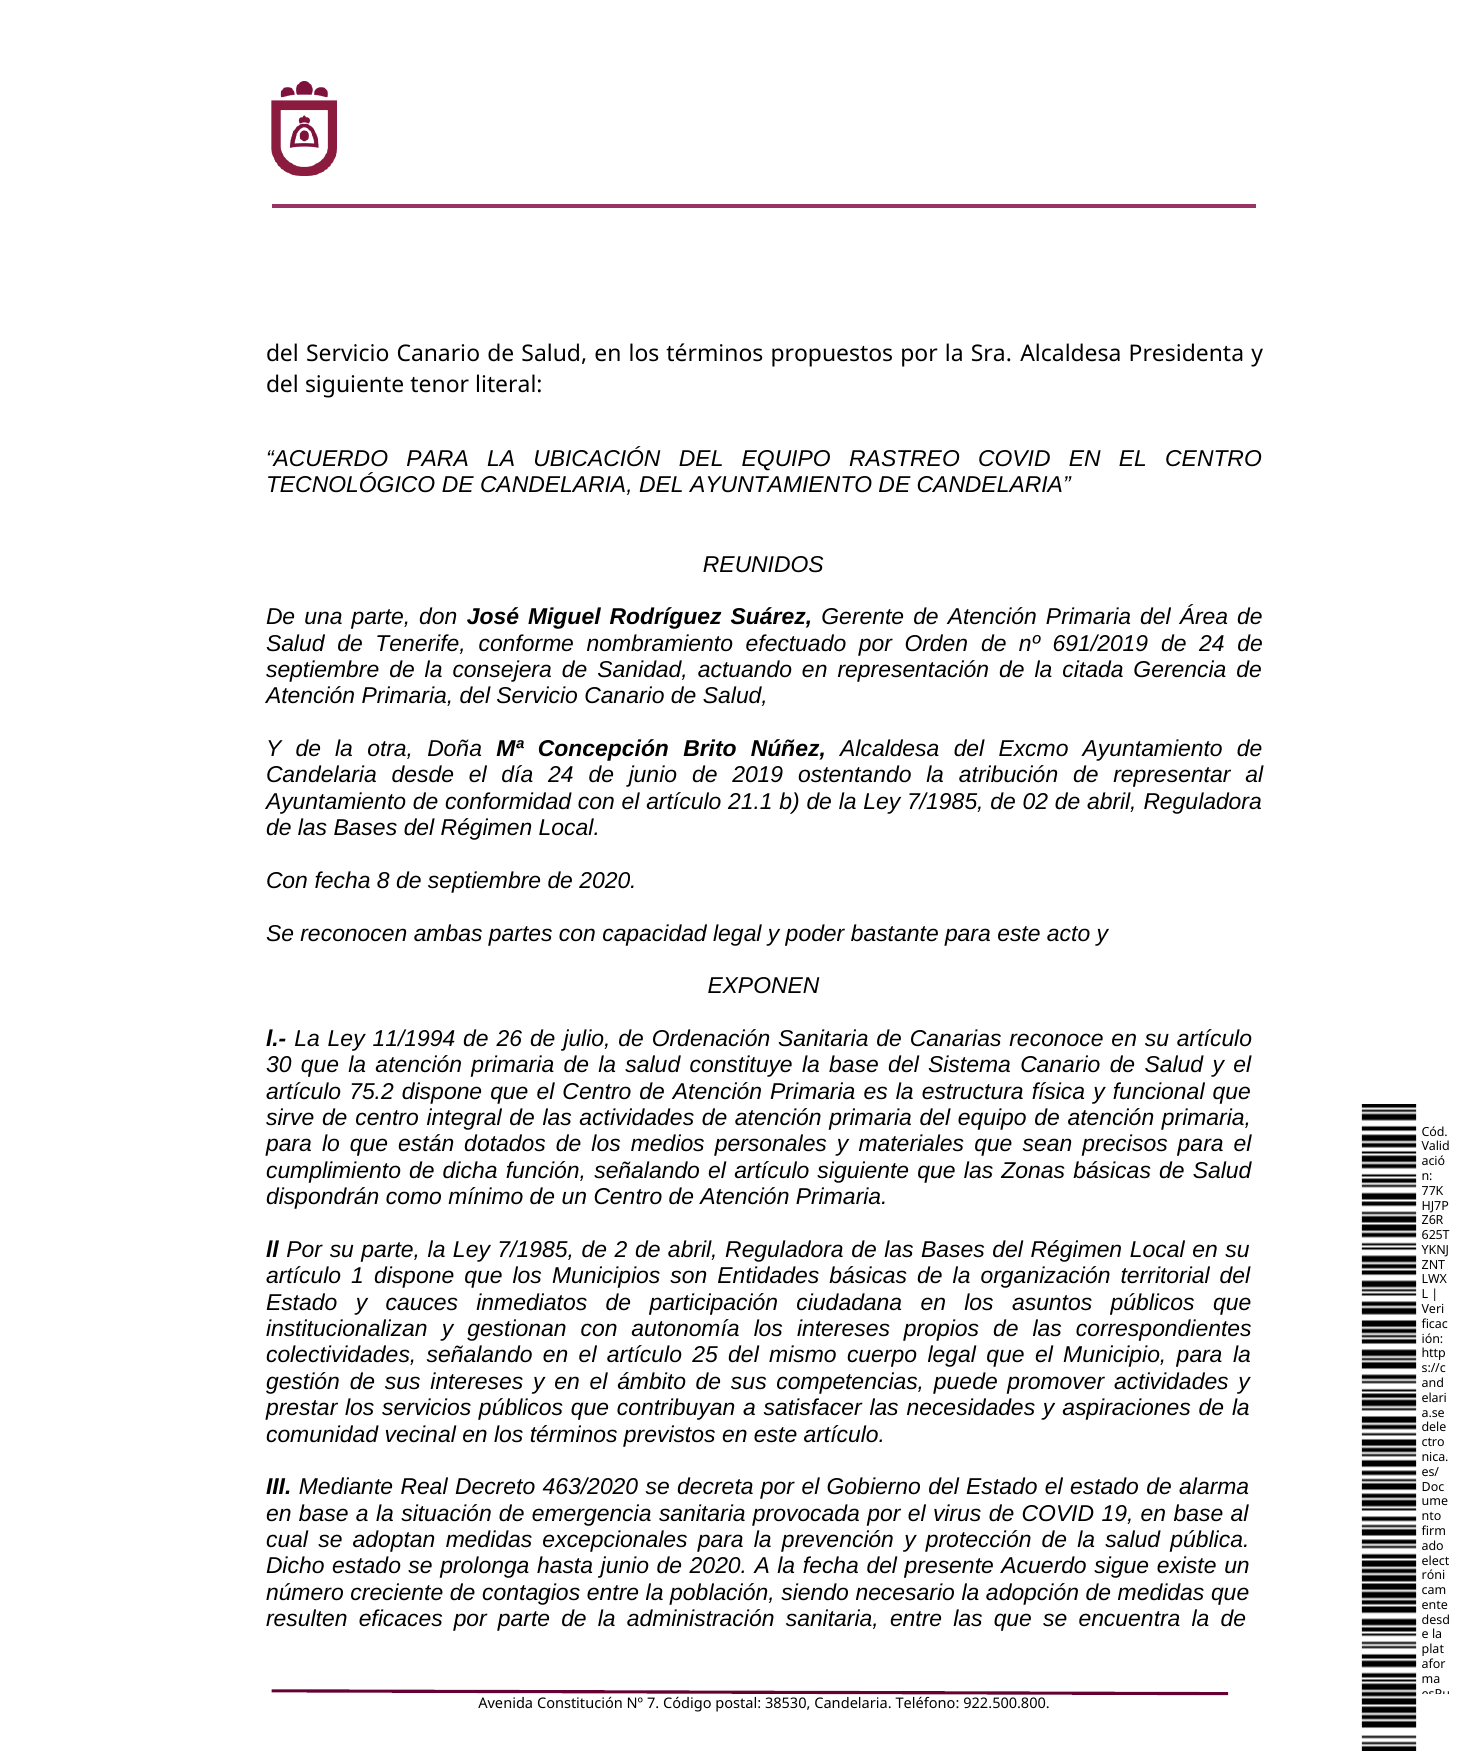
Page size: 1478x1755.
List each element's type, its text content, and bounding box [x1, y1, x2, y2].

text ll Por su parte, la Ley 7/1985, de 2 de abril, Reguladora de las Bases del Régimen Local en su artículo 1 dispone que los Municipios son Entidades básicas de la organización territorial del Estado y cauces inmediatos de participación ciudadana en los asuntos públicos que institucionalizan y gestionan con autonomía los intereses propios de las correspondientes colectividades, señalando en el artículo 25 del mismo cuerpo legal que el Municipio, para la gestión de sus intereses y en el ámbito de sus competencias, puede promover actividades y prestar los servicios públicos que contribuyan a satisfacer las necesidades y aspiraciones de la comunidad vecinal en los términos previstos en este artículo. [266, 1236, 1251, 1447]
text Se reconocen ambas partes con capacidad legal y poder bastante para este acto y [266, 920, 1427, 946]
text “ACUERDO PARA LA UBICACIÓN DEL EQUIPO RASTREO COVID EN EL CENTRO TECNOLÓGICO DE CANDELARIA, DEL AYUNTAMIENTO DE CANDELARIA” [266, 445, 1263, 498]
text l.- La Ley 11/1994 de 26 de julio, de Ordenación Sanitaria de Canarias reconoce en su artículo 30 que la atención primaria de la salud constituye la base del Sistema Canario de Salud y el artículo 75.2 dispone que el Centro de Atención Primaria es la estructura física y funcional que sirve de centro integral de las actividades de atención primaria del equipo de atención primaria, para lo que están dotados de los medios personales y materiales que sean precisos para el cumplimiento de dicha función, señalando el artículo siguiente que las Zonas básicas de Salud dispondrán como mínimo de un Centro de Atención Primaria. [266, 1025, 1253, 1209]
text Cód. Validación: 77KHJ7PZ6R625TYKNJZNTLWXL | Verificación: https://candelaria.sedelectronica.es/ Documento firmado electrónicamente desde la plataforma esPublico Gestiona | Página 10 de 12 [1421, 1125, 1450, 1694]
text REUNIDOS [265, 551, 1263, 577]
text De una parte, don José Miguel Rodríguez Suárez, Gerente de Atención Primaria del Área de Salud de Tenerife, conforme nombramiento efectuado por Orden de nº 691/2019 de 24 de septiembre de la consejera de Sanidad, actuando en representación de la citada Gerencia de Atención Primaria, del Servicio Canario de Salud, [266, 603, 1263, 709]
text III. Mediante Real Decreto 463/2020 se decreta por el Gobierno del Estado el estado de alarma en base a la situación de emergencia sanitaria provocada por el virus de COVID 19, en base al cual se adoptan medidas excepcionales para la prevención y protección de la salud pública. Dicho estado se prolonga hasta junio de 2020. A la fecha del presente Acuerdo sigue existe un número creciente de contagios entre la población, siendo necesario la adopción de medidas que resulten eficaces por parte de la administración sanitaria, entre las que se encuentra la de [266, 1473, 1250, 1631]
text del Servicio Canario de Salud, en los términos propuestos por la Sra. Alcaldesa Presidenta y del siguiente tenor literal: [266, 337, 1263, 399]
text Y de la otra, Doña Mª Concepción Brito Núñez, Alcaldesa del Excmo Ayuntamiento de Candelaria desde el día 24 de junio de 2019 ostentando la atribución de representar al Ayuntamiento de conformidad con el artículo 21.1 b) de la Ley 7/1985, de 02 de abril, Reguladora de las Bases del Régimen Local. [266, 735, 1263, 841]
text Con fecha 8 de septiembre de 2020. [266, 867, 1427, 893]
text EXPONEN [265, 972, 1263, 999]
text Avenida Constitución Nº 7. Código postal: 38530, Candelaria. Teléfono: 922.500.800. [264, 1688, 1263, 1712]
